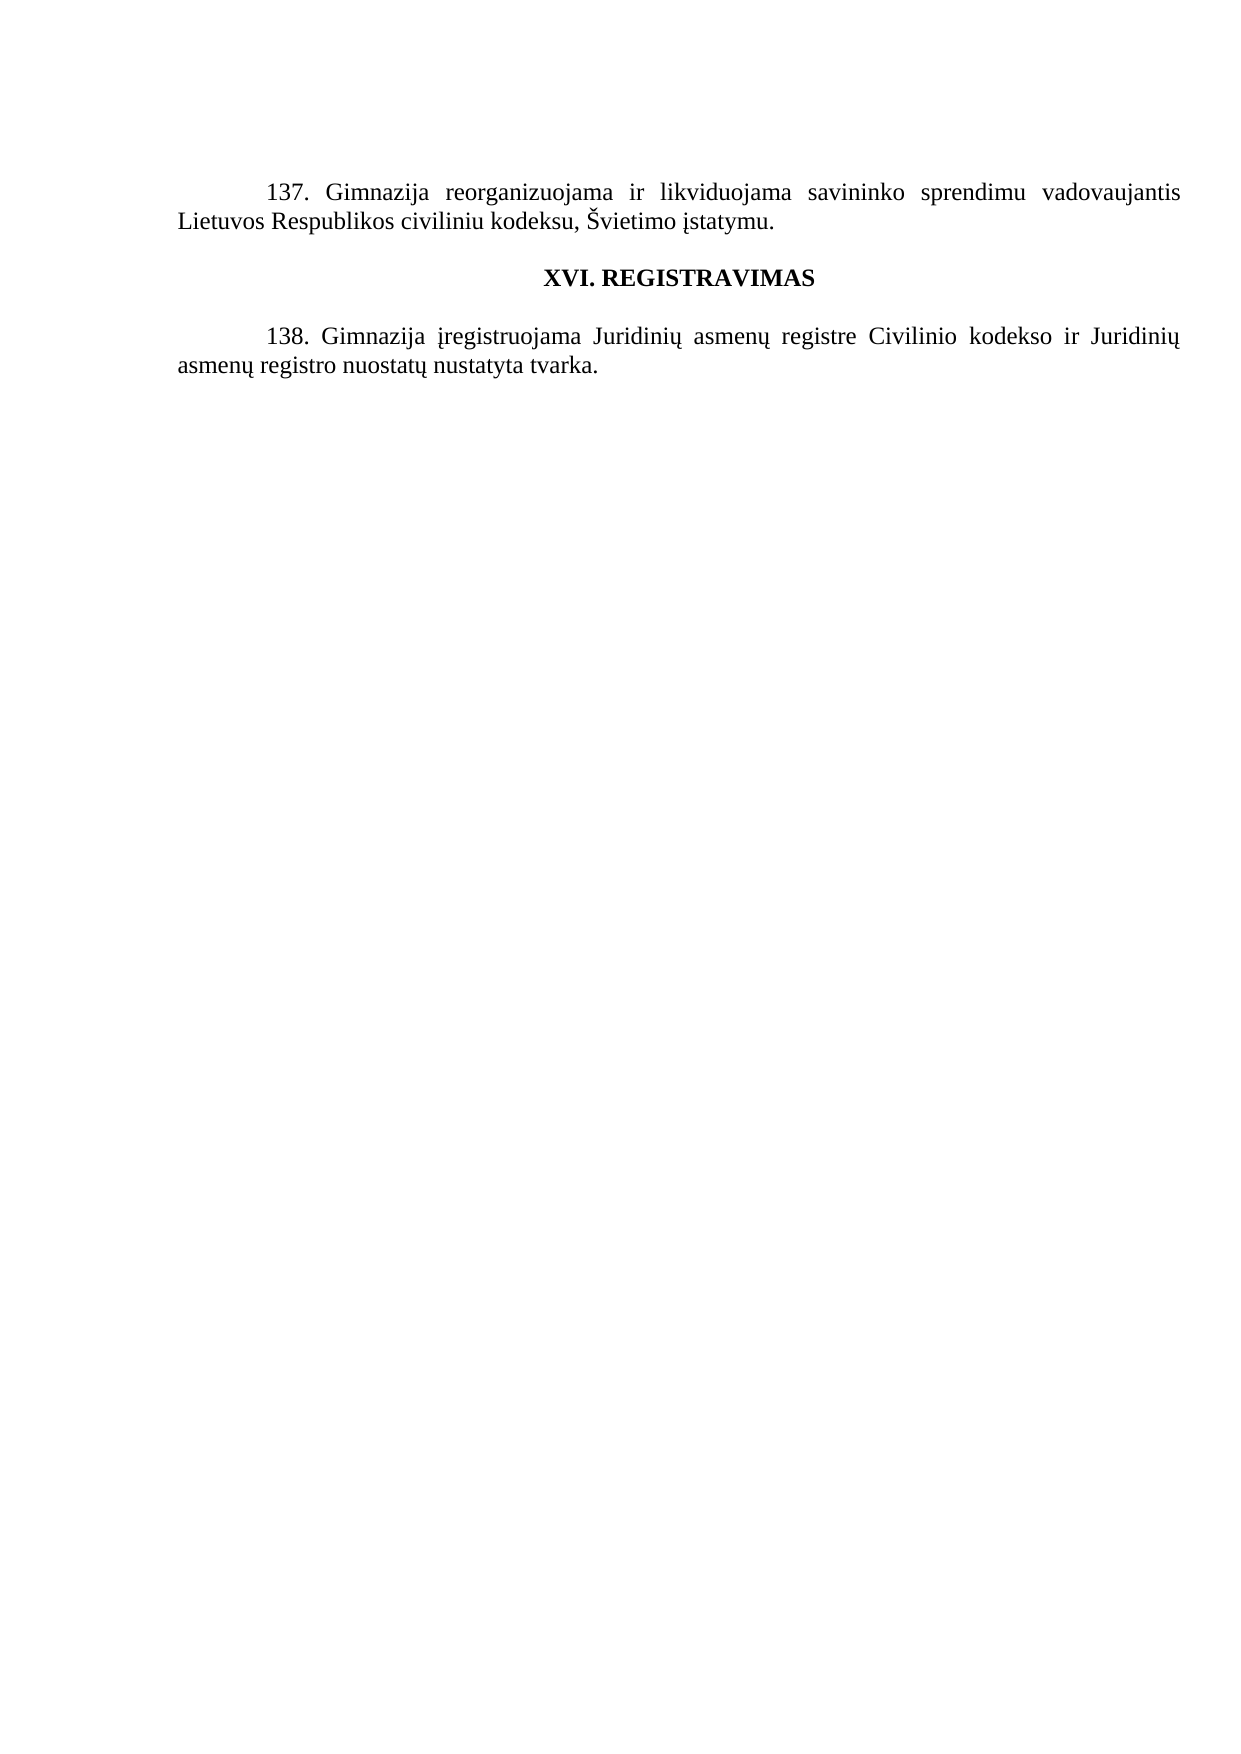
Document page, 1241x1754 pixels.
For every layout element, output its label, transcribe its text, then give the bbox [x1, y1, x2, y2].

text XVI. REGISTRAVIMAS [177, 263, 1181, 292]
text 137. Gimnazija reorganizuojama ir likviduojama savininko sprendimu vadovaujantis Lietuvos Respublikos civiliniu kodeksu, Švietimo įstatymu. [177, 177, 1181, 235]
text 138. Gimnazija įregistruojama Juridinių asmenų registre Civilinio kodekso ir Juridinių asmenų registro nuostatų nustatyta tvarka. [177, 321, 1181, 378]
